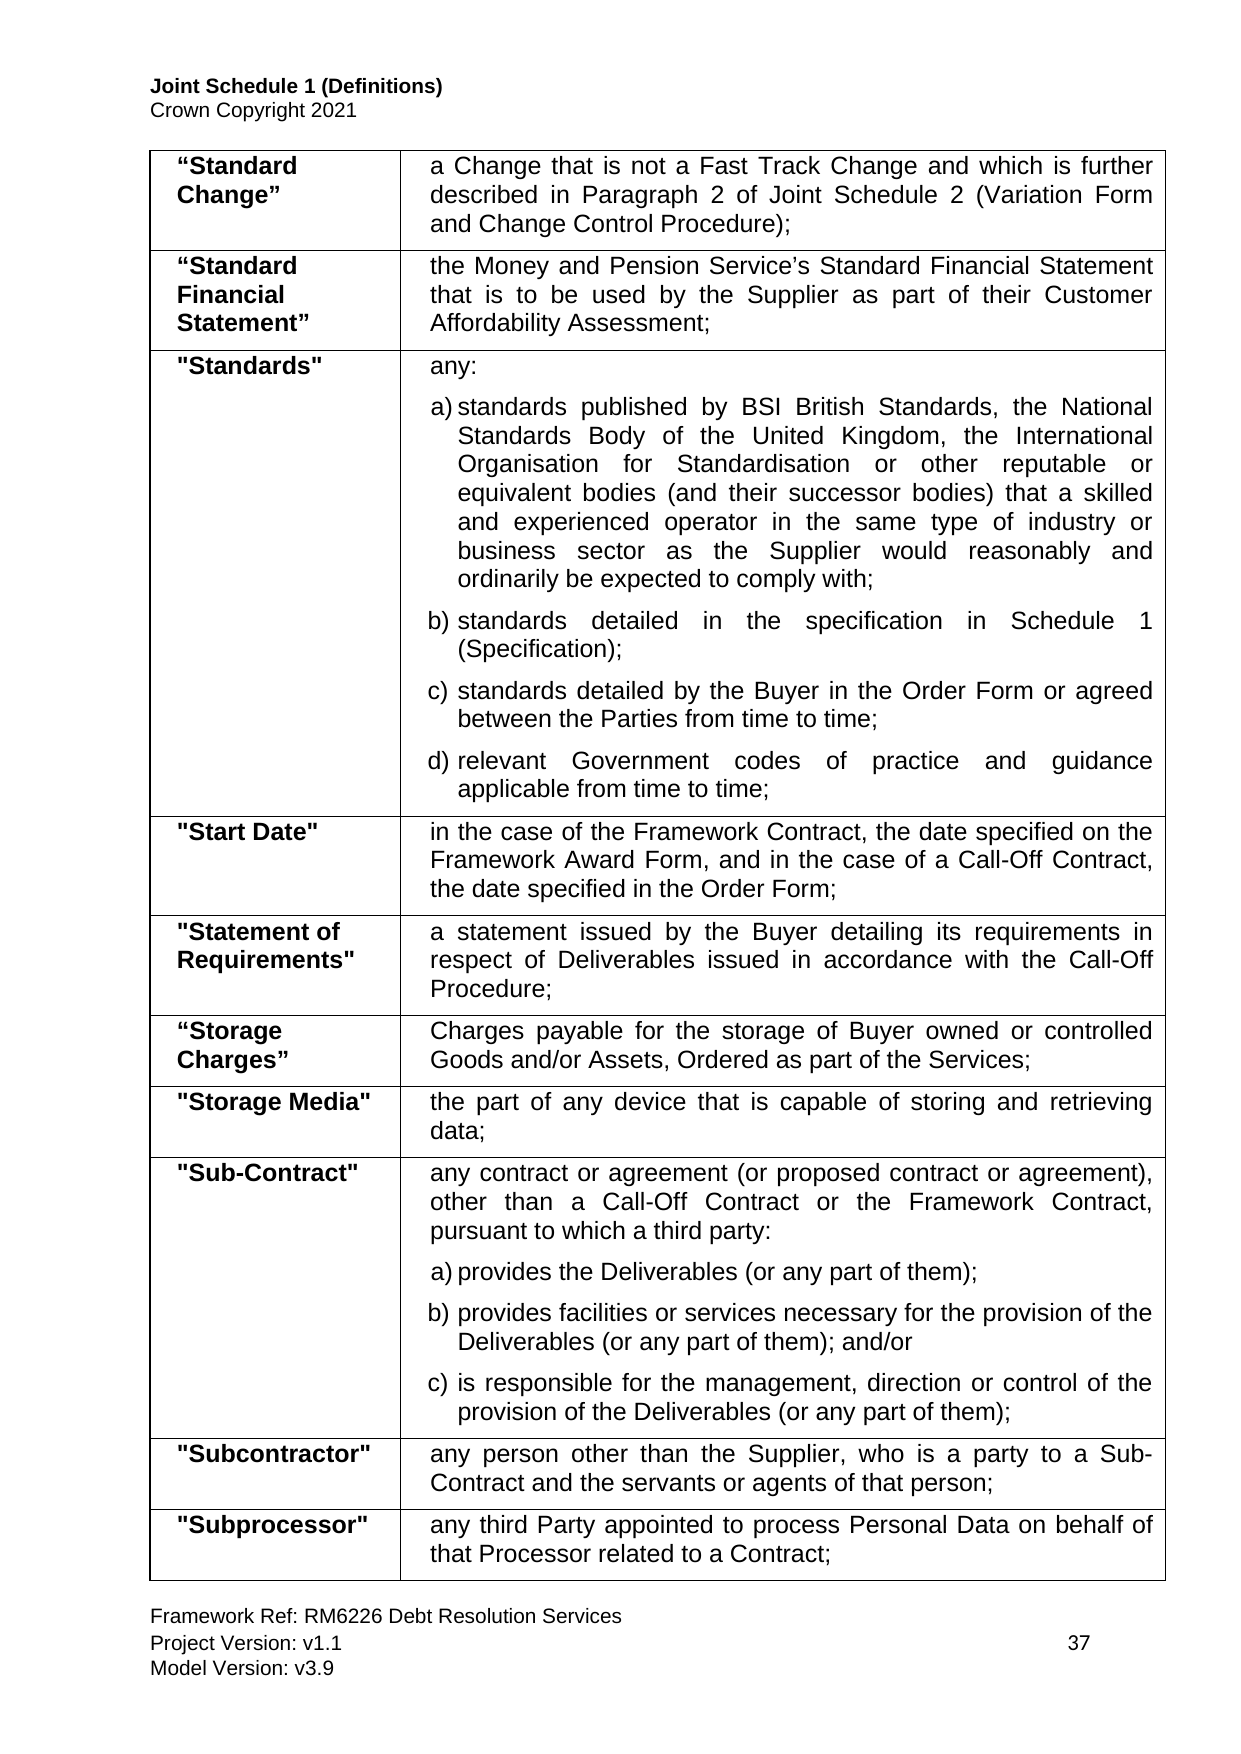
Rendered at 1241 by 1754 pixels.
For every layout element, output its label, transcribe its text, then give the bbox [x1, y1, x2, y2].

table_cell the part of any device that is capable of storing and retrieving data; [401, 1087, 1165, 1157]
table_cell any person other than the Supplier, who is a party to a Sub-Contract and the servants or agents of that person; [401, 1439, 1165, 1509]
table_cell "Subcontractor" [151, 1439, 400, 1509]
table_cell "Start Date" [151, 817, 400, 915]
table_cell "Subprocessor" [151, 1510, 400, 1580]
table_cell Charges payable for the storage of Buyer owned or controlled Goods and/or Assets, Ordered as part of the Services; [401, 1016, 1165, 1086]
table_cell “Storage Charges” [151, 1016, 400, 1086]
table_cell "Statement of Requirements" [151, 916, 400, 1015]
table_cell the Money and Pension Service’s Standard Financial Statement that is to be used by the Supplier as part of their Customer Affordability Assessment; [401, 251, 1165, 349]
table_cell "Standards" [151, 351, 400, 816]
table_cell a statement issued by the Buyer detailing its requirements in respect of Deliverables issued in accordance with the Call-Off Procedure; [401, 916, 1165, 1015]
table_cell “Standard Change” [151, 151, 400, 250]
table_cell any contract or agreement (or proposed contract or agreement), other than a Call-Off Contract or the Framework Contract, pursuant to which a third party: provides the Deliverables (or any part of them); provides facilities or services necessary for the provision of the Deliverables (or any part of them); and/or is responsible for the management, direction or control of the provision of the Deliverables (or any part of them); [401, 1158, 1165, 1438]
table_cell "Sub-Contract" [151, 1158, 400, 1438]
table_cell in the case of the Framework Contract, the date specified on the Framework Award Form, and in the case of a Call-Off Contract, the date specified in the Order Form; [401, 817, 1165, 915]
table_cell “Standard Financial Statement” [151, 251, 400, 349]
table_cell a Change that is not a Fast Track Change and which is further described in Paragraph 2 of Joint Schedule 2 (Variation Form and Change Control Procedure); [401, 151, 1165, 250]
table_cell any: standards published by BSI British Standards, the National Standards Body of the United Kingdom, the International Organisation for Standardisation or other reputable or equivalent bodies (and their successor bodies) that a skilled and experienced operator in the same type of industry or business sector as the Supplier would reasonably and ordinarily be expected to comply with; standards detailed in the specification in Schedule 1 (Specification); standards detailed by the Buyer in the Order Form or agreed between the Parties from time to time; relevant Government codes of practice and guidance applicable from time to time; [401, 351, 1165, 816]
table_cell "Storage Media" [151, 1087, 400, 1157]
table_cell any third Party appointed to process Personal Data on behalf of that Processor related to a Contract; [401, 1510, 1165, 1580]
